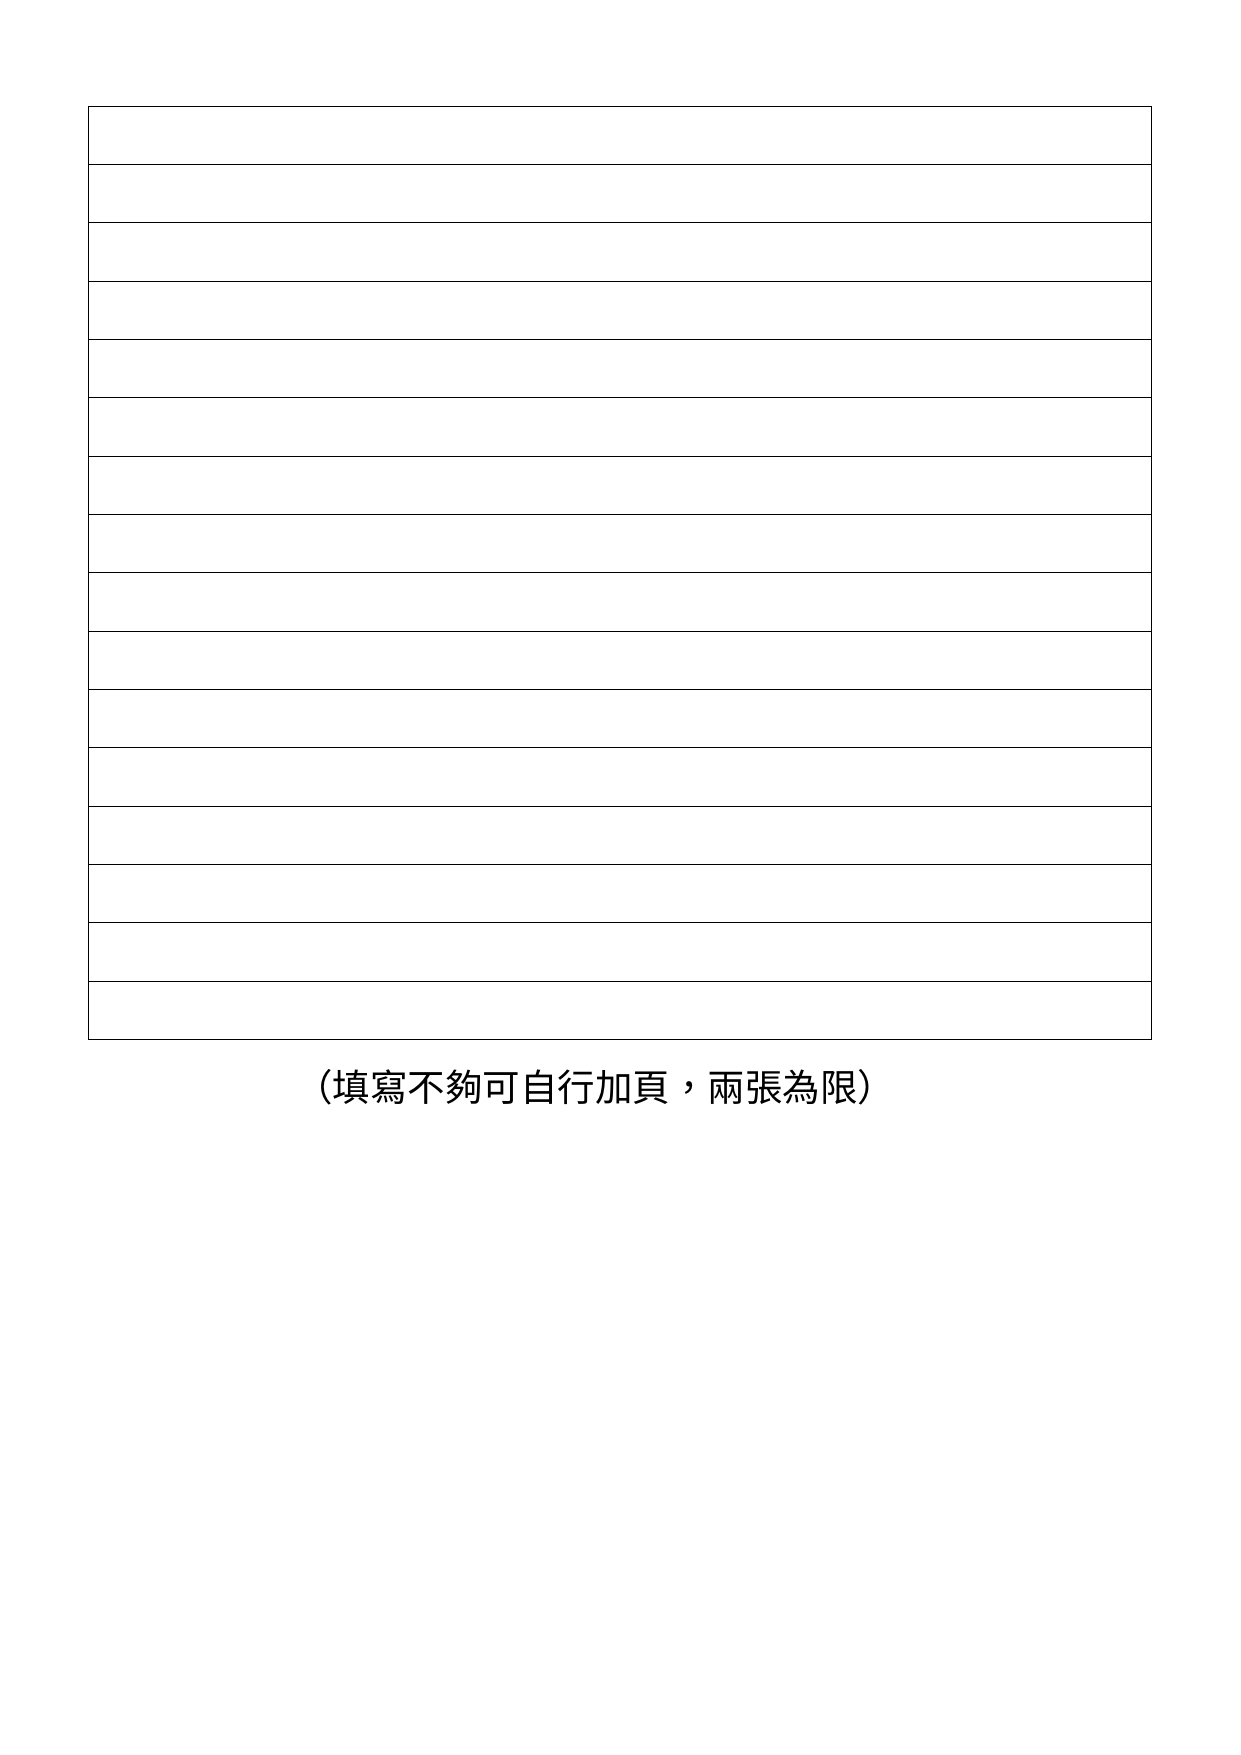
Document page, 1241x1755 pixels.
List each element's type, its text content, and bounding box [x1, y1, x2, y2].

table_cell [89, 690, 1151, 747]
table_cell [89, 632, 1151, 689]
table_cell [89, 573, 1151, 631]
table_cell [89, 282, 1151, 339]
table_cell [89, 457, 1151, 514]
table_cell [89, 398, 1151, 456]
table_cell [89, 340, 1151, 397]
table_cell [89, 223, 1151, 281]
table_cell [89, 748, 1151, 806]
table_cell [89, 807, 1151, 864]
table_cell [89, 923, 1151, 981]
table_cell [89, 982, 1151, 1039]
table_cell [89, 165, 1151, 222]
table_cell [89, 865, 1151, 922]
table_cell [89, 107, 1151, 164]
table_cell [89, 515, 1151, 572]
text （填寫不夠可自行加頁，兩張為限） [89, 1043, 1152, 1106]
